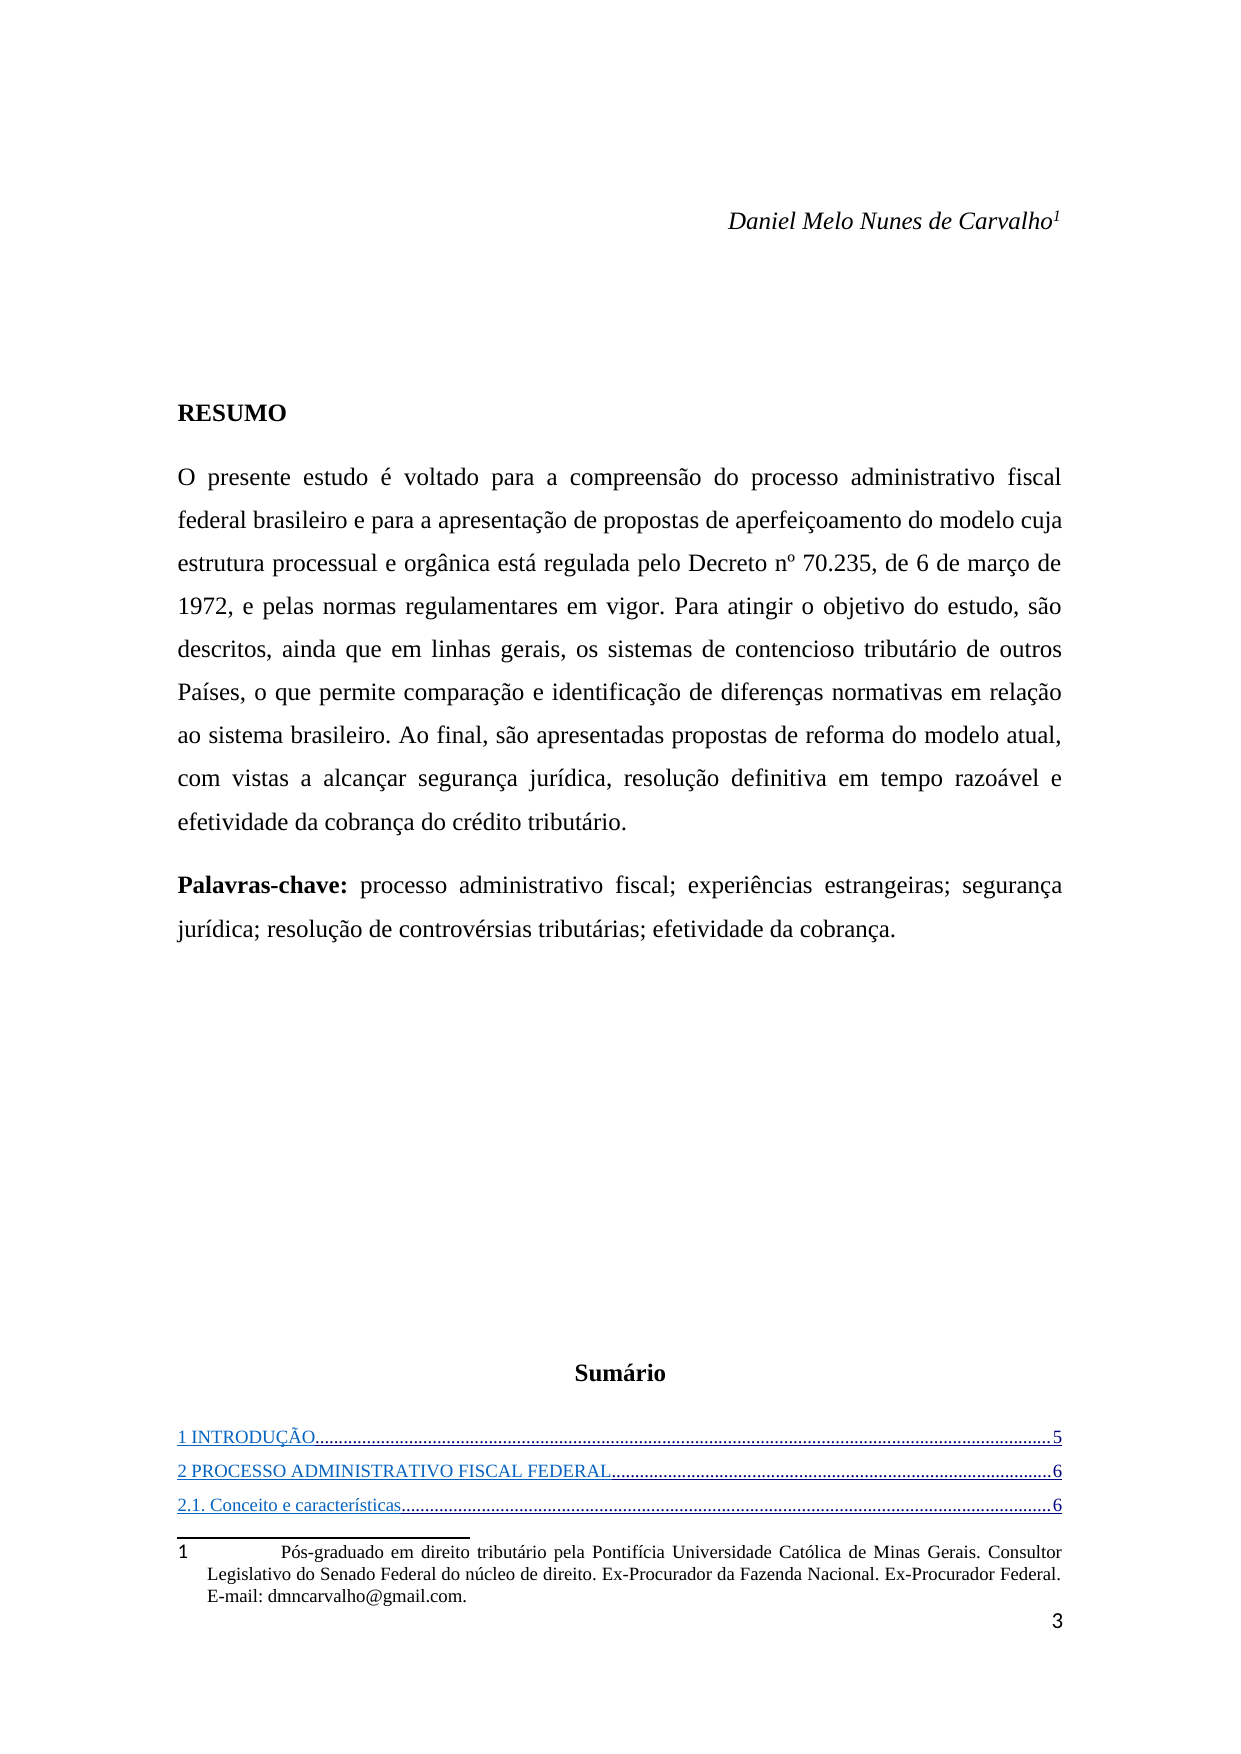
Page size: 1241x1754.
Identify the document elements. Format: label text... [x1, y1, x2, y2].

text 1 INTRODUÇÃO 5 [177, 1426, 1063, 1448]
text RESUMO [177, 398, 1063, 426]
text 2.1. Conceito e características 6 [177, 1494, 1063, 1516]
text Palavras-chave: processo administrativo fiscal; experiências estrangeiras; segurança jurídica; resolução de controvérsias tributárias; efetividade da cobrança. [177, 871, 1063, 942]
text 2 PROCESSO ADMINISTRATIVO FISCAL FEDERAL 6 [177, 1460, 1063, 1482]
text Daniel Melo Nunes de Carvalho [177, 206, 1063, 235]
text Sumário [177, 1358, 1063, 1387]
text O presente estudo é voltado para a compreensão do processo administrativo fiscal federal brasileiro e para a apresentação de propostas de aperfeiçoamento do modelo cuja estrutura processual e orgânica está regulada pelo Decreto nº 70.235, de 6 de março de 1972, e pelas normas regulamentares em vigor. Para atingir o objetivo do estudo, são descritos, ainda que em linhas gerais, os sistemas de contencioso tributário de outros Países, o que permite comparação e identificação de diferenças normativas em relação ao sistema brasileiro. Ao final, são apresentadas propostas de reforma do modelo atual, com vistas a alcançar segurança jurídica, resolução definitiva em tempo razoável e efetividade da cobrança do crédito tributário. [177, 462, 1063, 835]
text Pós-graduado em direito tributário pela Pontifícia Universidade Católica de Minas Gerais. Consultor Legislativo do Senado Federal do núcleo de direito. Ex-Procurador da Fazenda Nacional. Ex-Procurador Federal. E-mail: dmncarvalho@gmail.com. [177, 1538, 1063, 1606]
